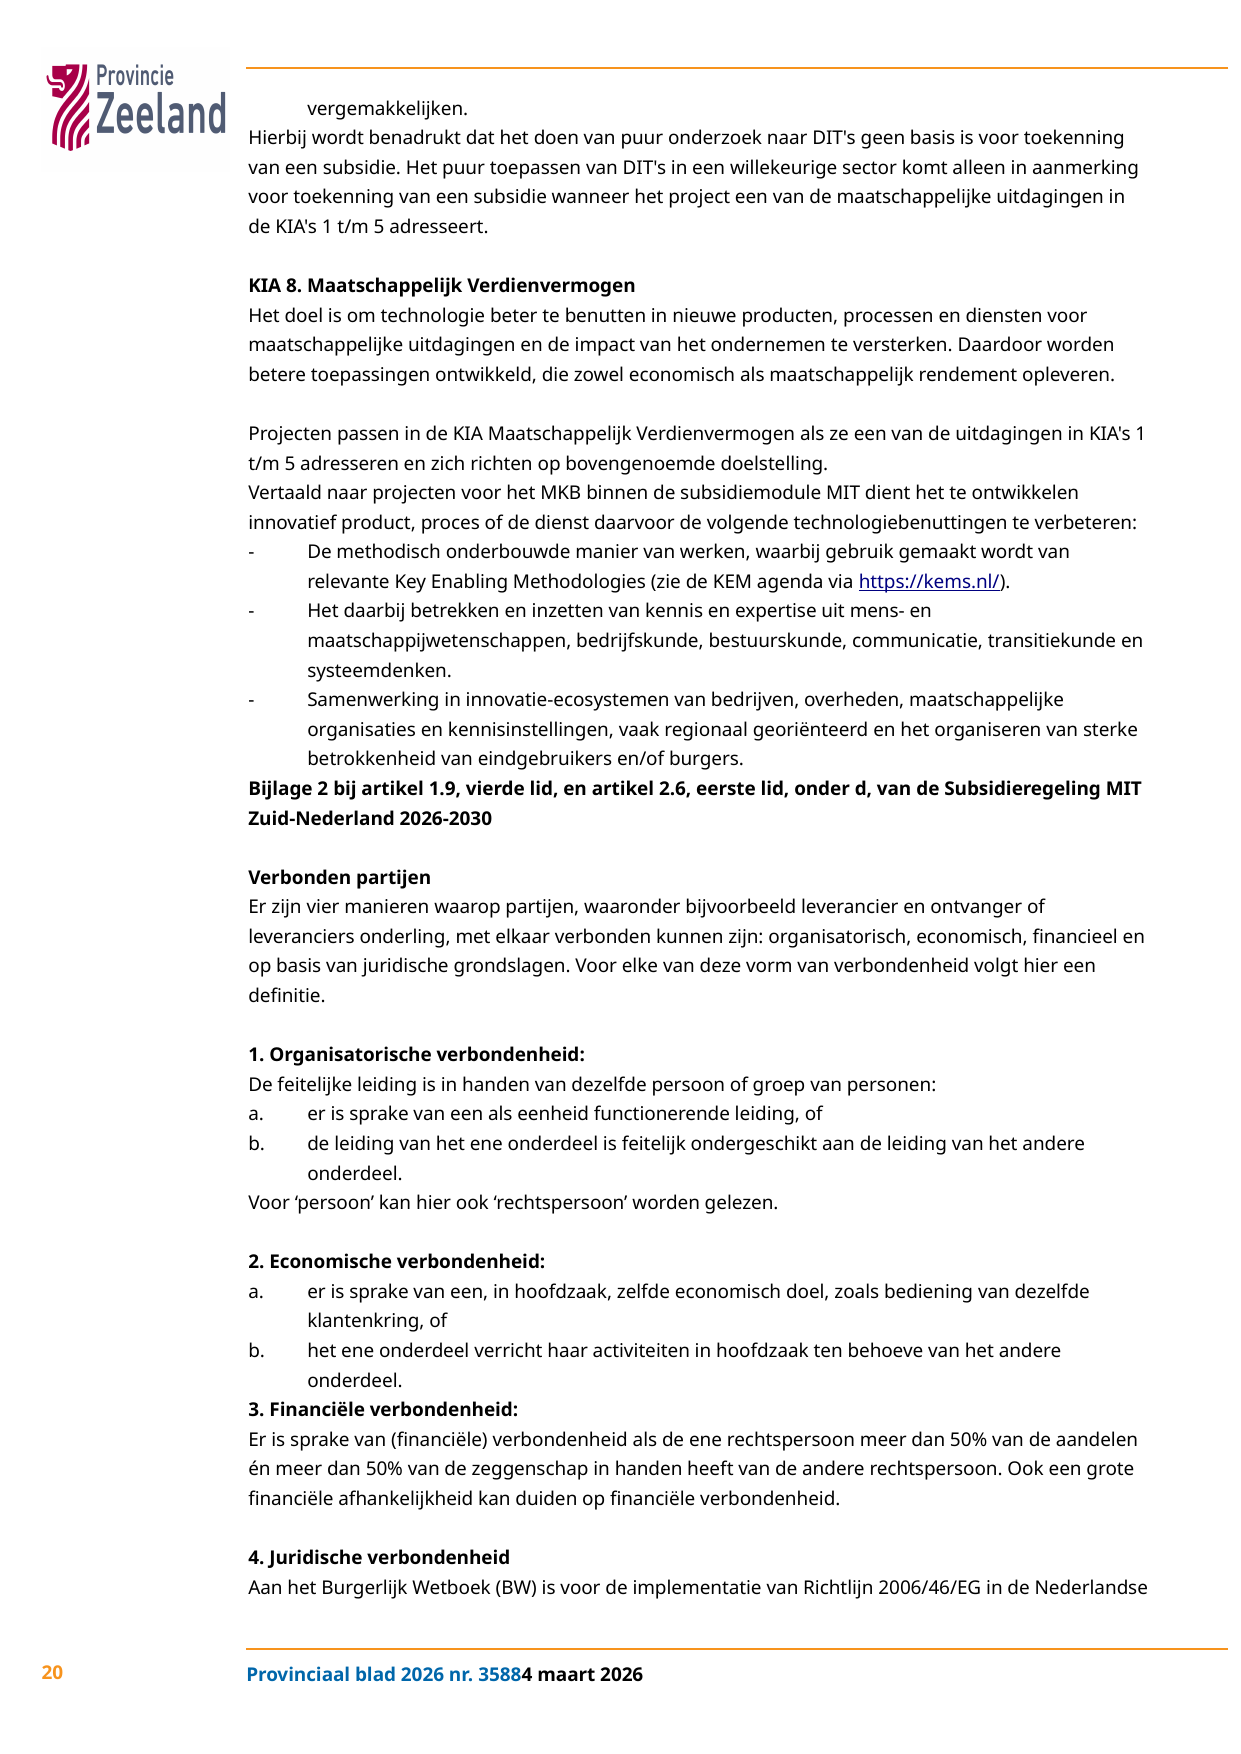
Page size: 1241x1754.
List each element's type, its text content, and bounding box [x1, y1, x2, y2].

text 4. Juridische verbondenheid [248, 1544, 1152, 1570]
list er is sprake van een als eenheid functionerende leiding, of [248, 1101, 1152, 1126]
text Voor ‘persoon’ kan hier ook ‘rechtspersoon’ worden gelezen. [248, 1189, 1152, 1215]
list de leiding van het ene onderdeel is feitelijk ondergeschikt aan de leiding van het andere onderdeel. [248, 1130, 1152, 1186]
list De methodisch onderbouwde manier van werken, waarbij gebruik gemaakt wordt van relevante Key Enabling Methodologies (zie de KEM agenda via https://kems.nl/). [248, 538, 1152, 594]
text Er is sprake van (financiële) verbondenheid als de ene rechtspersoon meer dan 50% van de aandelen én meer dan 50% van de zeggenschap in handen heeft van de andere rechtspersoon. Ook een grote financiële afhankelijkheid kan duiden op financiële verbondenheid. [248, 1426, 1152, 1511]
text KIA 8. Maatschappelijk Verdienvermogen [248, 272, 1152, 298]
text Hierbij wordt benadrukt dat het doen van puur onderzoek naar DIT's geen basis is voor toekenning van een subsidie. Het puur toepassen van DIT's in een willekeurige sector komt alleen in aanmerking voor toekenning van een subsidie wanneer het project een van de maatschappelijke uitdagingen in de KIA's 1 t/m 5 adresseert. [248, 124, 1152, 239]
list Samenwerking in innovatie-ecosystemen van bedrijven, overheden, maatschappelijke organisaties en kennisinstellingen, vaak regionaal georiënteerd en het organiseren van sterke betrokkenheid van eindgebruikers en/of burgers. [248, 686, 1152, 771]
text Het doel is om technologie beter te benutten in nieuwe producten, processen en diensten voor maatschappelijke uitdagingen en de impact van het ondernemen te versterken. Daardoor worden betere toepassingen ontwikkeld, die zowel economisch als maatschappelijk rendement opleveren. [248, 302, 1152, 387]
list vergemakkelijken. [248, 95, 1152, 121]
text 3. Financiële verbondenheid: [248, 1396, 1152, 1422]
list Het daarbij betrekken en inzetten van kennis en expertise uit mens- en maatschappijwetenschappen, bedrijfskunde, bestuurskunde, communicatie, transitiekunde en systeemdenken. [248, 598, 1152, 683]
list het ene onderdeel verricht haar activiteiten in hoofdzaak ten behoeve van het andere onderdeel. [248, 1337, 1152, 1393]
text Er zijn vier manieren waarop partijen, waaronder bijvoorbeeld leverancier en ontvanger of leveranciers onderling, met elkaar verbonden kunnen zijn: organisatorisch, economisch, financieel en op basis van juridische grondslagen. Voor elke van deze vorm van verbondenheid volgt hier een definitie. [248, 893, 1152, 1008]
picture [41, 47, 231, 172]
text Verbonden partijen [248, 864, 1152, 890]
text 2. Economische verbondenheid: [248, 1248, 1152, 1274]
text Projecten passen in de KIA Maatschappelijk Verdienvermogen als ze een van de uitdagingen in KIA's 1 t/m 5 adresseren en zich richten op bovengenoemde doelstelling. [248, 420, 1152, 476]
text De feitelijke leiding is in handen van dezelfde persoon of groep van personen: [248, 1071, 1152, 1097]
text Bijlage 2 bij artikel 1.9, vierde lid, en artikel 2.6, eerste lid, onder d, van de Subsidieregeling MIT Zuid-Nederland 2026-2030 [248, 775, 1152, 831]
text Aan het Burgerlijk Wetboek (BW) is voor de implementatie van Richtlijn 2006/46/EG in de Nederlandse [248, 1574, 1152, 1600]
list er is sprake van een, in hoofdzaak, zelfde economisch doel, zoals bediening van dezelfde klantenkring, of [248, 1278, 1152, 1333]
text 1. Organisatorische verbondenheid: [248, 1041, 1152, 1067]
text Vertaald naar projecten voor het MKB binnen de subsidiemodule MIT dient het te ontwikkelen innovatief product, proces of de dienst daarvoor de volgende technologiebenuttingen te verbeteren: [248, 479, 1152, 535]
